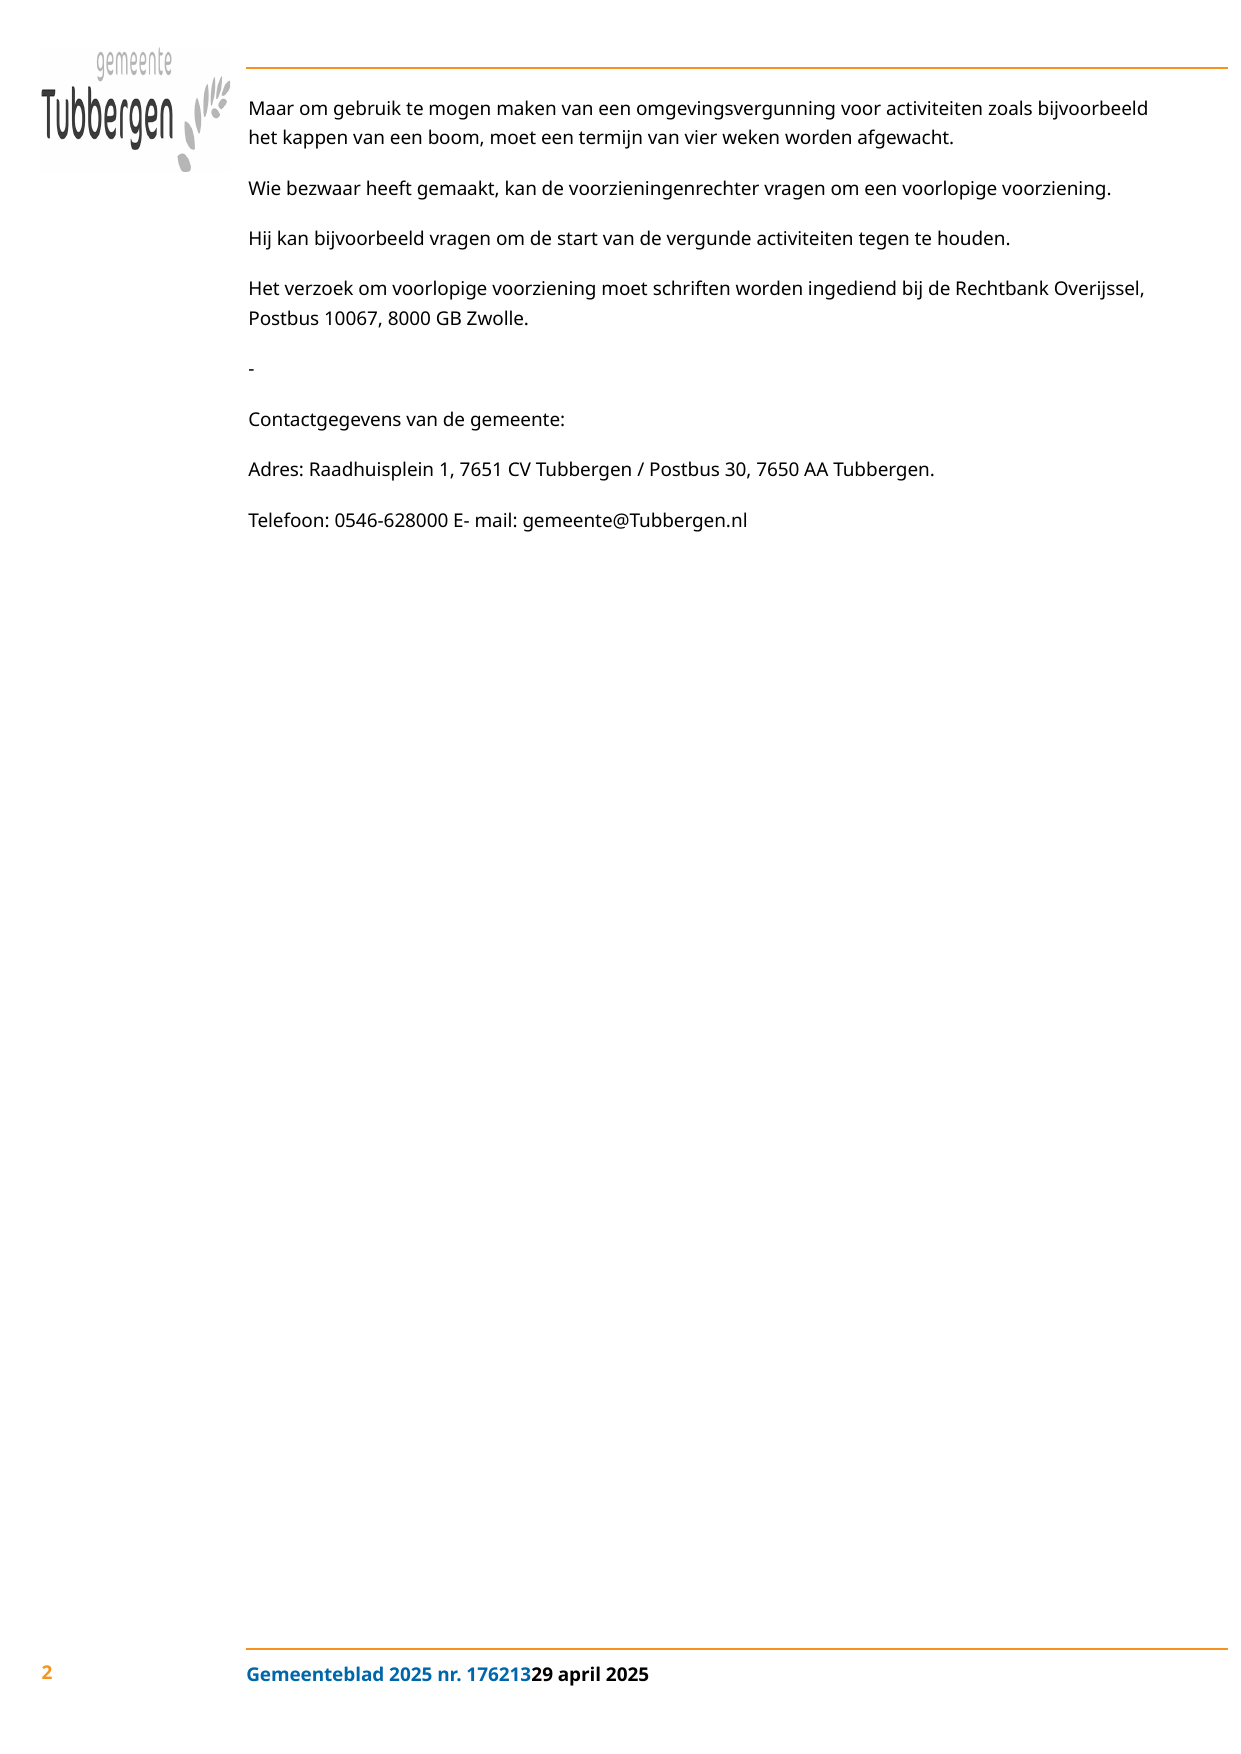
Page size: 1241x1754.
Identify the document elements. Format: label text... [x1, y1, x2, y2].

picture [41, 47, 231, 172]
text Wie bezwaar heeft gemaakt, kan de voorzieningenrechter vragen om een voorlopige voorziening. [248, 175, 1152, 201]
text Contactgegevens van de gemeente: [248, 406, 1152, 432]
text Hij kan bijvoorbeeld vragen om de start van de vergunde activiteiten tegen te houden. [248, 225, 1152, 251]
text Adres: Raadhuisplein 1, 7651 CV Tubbergen / Postbus 30, 7650 AA Tubbergen. [248, 456, 1152, 482]
text - [248, 356, 1152, 381]
text Maar om gebruik te mogen maken van een omgevingsvergunning voor activiteiten zoals bijvoorbeeld het kappen van een boom, moet een termijn van vier weken worden afgewacht. [248, 95, 1152, 150]
text Telefoon: 0546-628000 E- mail: gemeente@Tubbergen.nl [248, 507, 1152, 533]
text Het verzoek om voorlopige voorziening moet schriften worden ingediend bij de Rechtbank Overijssel, Postbus 10067, 8000 GB Zwolle. [248, 276, 1152, 331]
